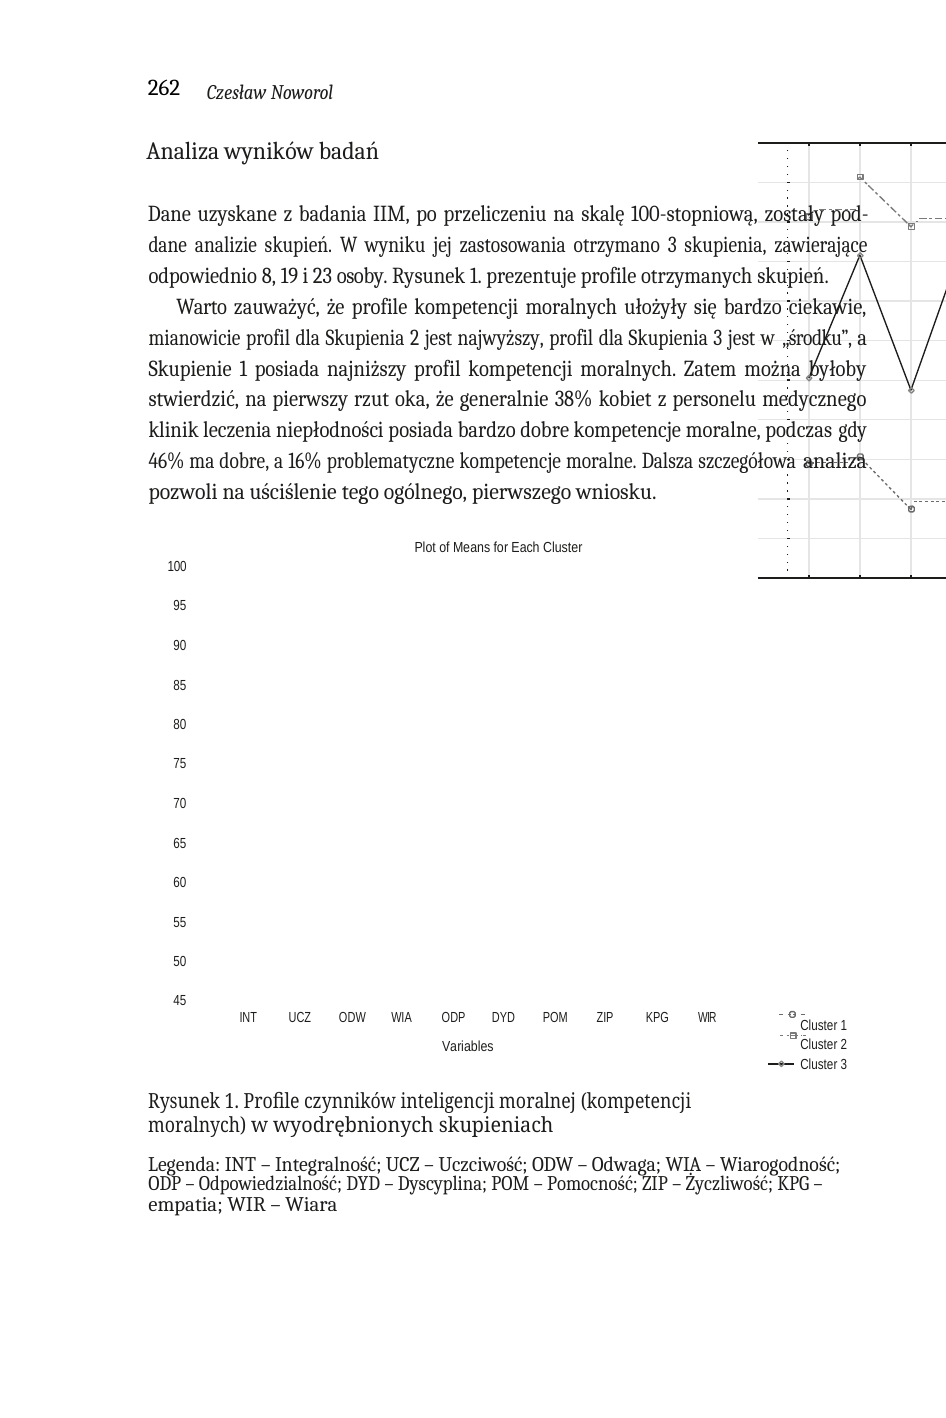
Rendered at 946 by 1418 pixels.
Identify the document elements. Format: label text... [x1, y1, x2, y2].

text Cluster 3 [800, 1056, 879, 1072]
subtitle Analiza wyników badań [146, 137, 879, 166]
text [810, 539, 859, 555]
text Dane uzyskane z badania IIM, po przeliczeniu na skalę 100-stopniową, zostały pod- dane analizie skupień. W wyniku jej zastosowania otrzymano 3 skupienia, zawierające odpowiednio 8, 19 i 23 osoby. Rysunek 1. prezentuje profile otrzymanych skupień. [148, 201, 808, 289]
text 45 [173, 992, 716, 1009]
text 80 [173, 716, 879, 732]
text 85 [173, 676, 879, 693]
text 60 [173, 874, 879, 891]
text [861, 557, 879, 574]
text 65 [173, 834, 879, 851]
text 90 [173, 636, 879, 653]
text INT UCZ ODW WIA ODP DYD POM ZIP KPG WIR [239, 1009, 716, 1026]
text 75 [173, 755, 879, 772]
text 100 [167, 557, 808, 574]
text Legenda: INT – Integralność; UCZ – Uczciwość; ODW – Odwaga; WIA – Wiarogodność; ODP – Odpowiedzialność; DYD – Dyscyplina; POM – Pomocność; ZIP – Życzliwość; KPG – empatia; WIR – Wiara [148, 1155, 867, 1216]
text Warto zauważyć, że profile kompetencji moralnych ułożyły się bardzo ciekawie, mianowicie profil dla Skupienia 2 jest najwyższy, profil dla Skupienia 3 jest w „środku”, a Skupienie 1 posiada najniższy profil kompetencji moralnych. Zatem można byłoby stwierdzić, na pierwszy rzut oka, że generalnie 38% kobiet z personelu medycznego klinik leczenia niepłodności posiada bardzo dobre kompetencje moralne, podczas gdy 46% ma dobre, a 16% problematyczne kompetencje moralne. Dalsza szczegółowa analiza pozwoli na uściślenie tego ogólnego, pierwszego wniosku. [148, 294, 808, 505]
text 95 [173, 597, 879, 614]
text Variables [440, 1038, 496, 1055]
text Cluster 2 [800, 1036, 879, 1053]
text Cluster 1 [800, 1016, 879, 1033]
text 70 [173, 795, 879, 812]
text [810, 557, 859, 574]
text Plot of Means for Each Cluster [414, 538, 808, 555]
text 50 [173, 953, 716, 970]
text 55 [173, 913, 879, 930]
text Rysunek 1. Profile czynników inteligencji moralnej (kompetencji moralnych) w wyodrębnionych skupieniach [148, 1089, 761, 1139]
